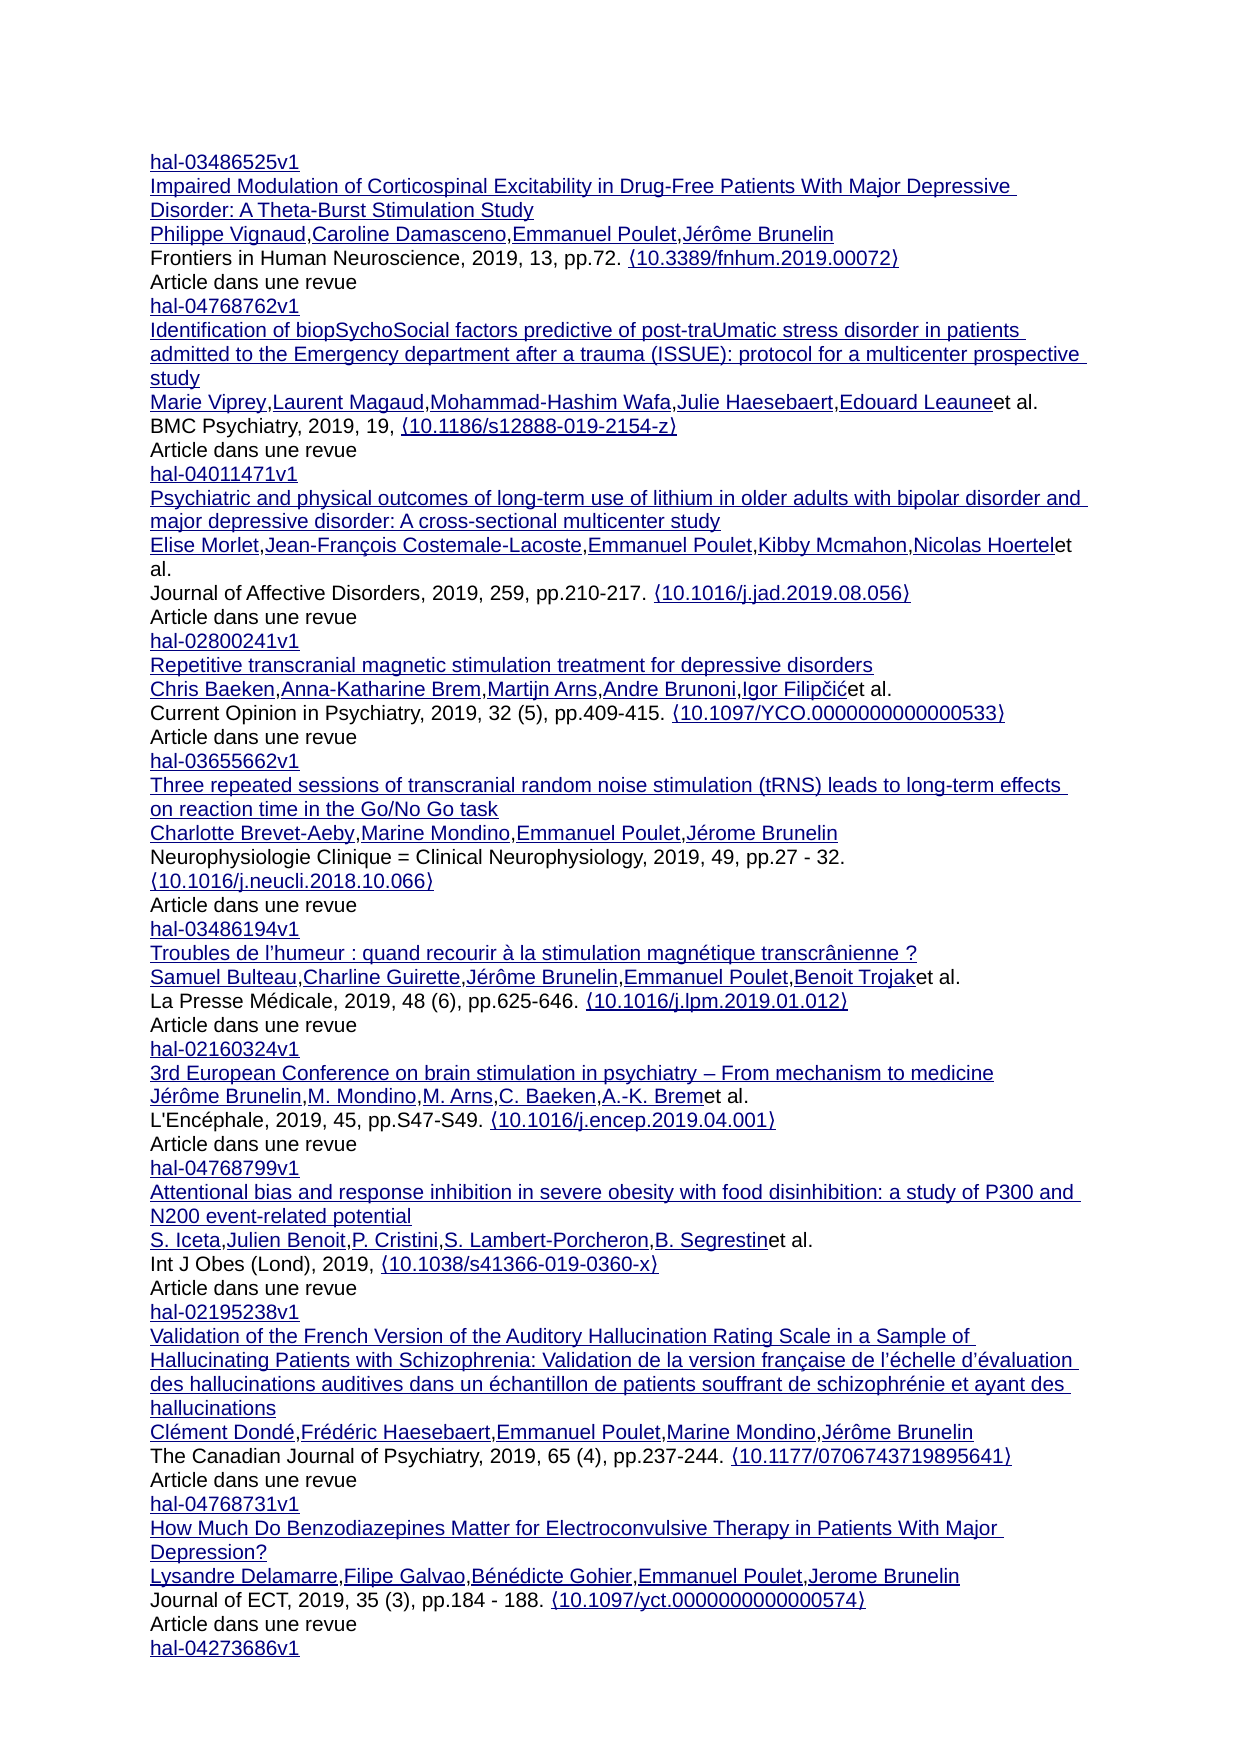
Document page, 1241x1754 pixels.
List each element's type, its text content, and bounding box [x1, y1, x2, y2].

table_cell Psychiatric and physical outcomes of long-term use of lithium in older adults with bipolar disorder and major depressive disorder: A cross-sectional multicenter study Elise Morlet,Jean-François Costemale-Lacoste,Emmanuel Poulet,Kibby Mcmahon,Nicolas Hoertelet al. Journal of Affective Disorders, 2019, 259, pp.210-217. ⟨10.1016/j.jad.2019.08.056⟩ Article dans une revue hal-02800241v1 [150, 485, 1090, 653]
table_cell 3rd European Conference on brain stimulation in psychiatry – From mechanism to medicine Jérôme Brunelin,M. Mondino,M. Arns,C. Baeken,A.-K. Bremet al. L'Encéphale, 2019, 45, pp.S47-S49. ⟨10.1016/j.encep.2019.04.001⟩ Article dans une revue hal-04768799v1 [150, 1060, 1090, 1180]
table_cell Validation of the French Version of the Auditory Hallucination Rating Scale in a Sample of Hallucinating Patients with Schizophrenia: Validation de la version française de l’échelle d’évaluation des hallucinations auditives dans un échantillon de patients souffrant de schizophrénie et ayant des hallucinations Clément Dondé,Frédéric Haesebaert,Emmanuel Poulet,Marine Mondino,Jérôme Brunelin The Canadian Journal of Psychiatry, 2019, 65 (4), pp.237-244. ⟨10.1177/0706743719895641⟩ Article dans une revue hal-04768731v1 [150, 1324, 1090, 1516]
table_cell How Much Do Benzodiazepines Matter for Electroconvulsive Therapy in Patients With Major Depression? Lysandre Delamarre,Filipe Galvao,Bénédicte Gohier,Emmanuel Poulet,Jerome Brunelin Journal of ECT, 2019, 35 (3), pp.184 - 188. ⟨10.1097/yct.0000000000000574⟩ Article dans une revue hal-04273686v1 [150, 1516, 1090, 1659]
table_cell Identification of biopSychoSocial factors predictive of post-traUmatic stress disorder in patients admitted to the Emergency department after a trauma (ISSUE): protocol for a multicenter prospective study Marie Viprey,Laurent Magaud,Mohammad-Hashim Wafa,Julie Haesebaert,Edouard Leauneet al. BMC Psychiatry, 2019, 19, ⟨10.1186/s12888-019-2154-z⟩ Article dans une revue hal-04011471v1 [150, 318, 1090, 485]
table_cell Three repeated sessions of transcranial random noise stimulation (tRNS) leads to long-term effects on reaction time in the Go/No Go task Charlotte Brevet-Aeby,Marine Mondino,Emmanuel Poulet,Jérome Brunelin Neurophysiologie Clinique = Clinical Neurophysiology, 2019, 49, pp.27 - 32. ⟨10.1016/j.neucli.2018.10.066⟩ Article dans une revue hal-03486194v1 [150, 773, 1090, 941]
table_cell Repetitive transcranial magnetic stimulation treatment for depressive disorders Chris Baeken,Anna-Katharine Brem,Martijn Arns,Andre Brunoni,Igor Filipčićet al. Current Opinion in Psychiatry, 2019, 32 (5), pp.409-415. ⟨10.1097/YCO.0000000000000533⟩ Article dans une revue hal-03655662v1 [150, 653, 1090, 773]
table_cell Troubles de l’humeur : quand recourir à la stimulation magnétique transcrânienne ? Samuel Bulteau,Charline Guirette,Jérôme Brunelin,Emmanuel Poulet,Benoit Trojaket al. La Presse Médicale, 2019, 48 (6), pp.625-646. ⟨10.1016/j.lpm.2019.01.012⟩ Article dans une revue hal-02160324v1 [150, 941, 1090, 1060]
table_cell Impaired Modulation of Corticospinal Excitability in Drug-Free Patients With Major Depressive Disorder: A Theta-Burst Stimulation Study Philippe Vignaud,Caroline Damasceno,Emmanuel Poulet,Jérôme Brunelin Frontiers in Human Neuroscience, 2019, 13, pp.72. ⟨10.3389/fnhum.2019.00072⟩ Article dans une revue hal-04768762v1 [150, 174, 1090, 318]
table_cell Attentional bias and response inhibition in severe obesity with food disinhibition: a study of P300 and N200 event-related potential S. Iceta,Julien Benoit,P. Cristini,S. Lambert-Porcheron,B. Segrestinet al. Int J Obes (Lond), 2019, ⟨10.1038/s41366-019-0360-x⟩ Article dans une revue hal-02195238v1 [150, 1180, 1090, 1324]
table_cell hal-03486525v1 [150, 150, 1090, 174]
